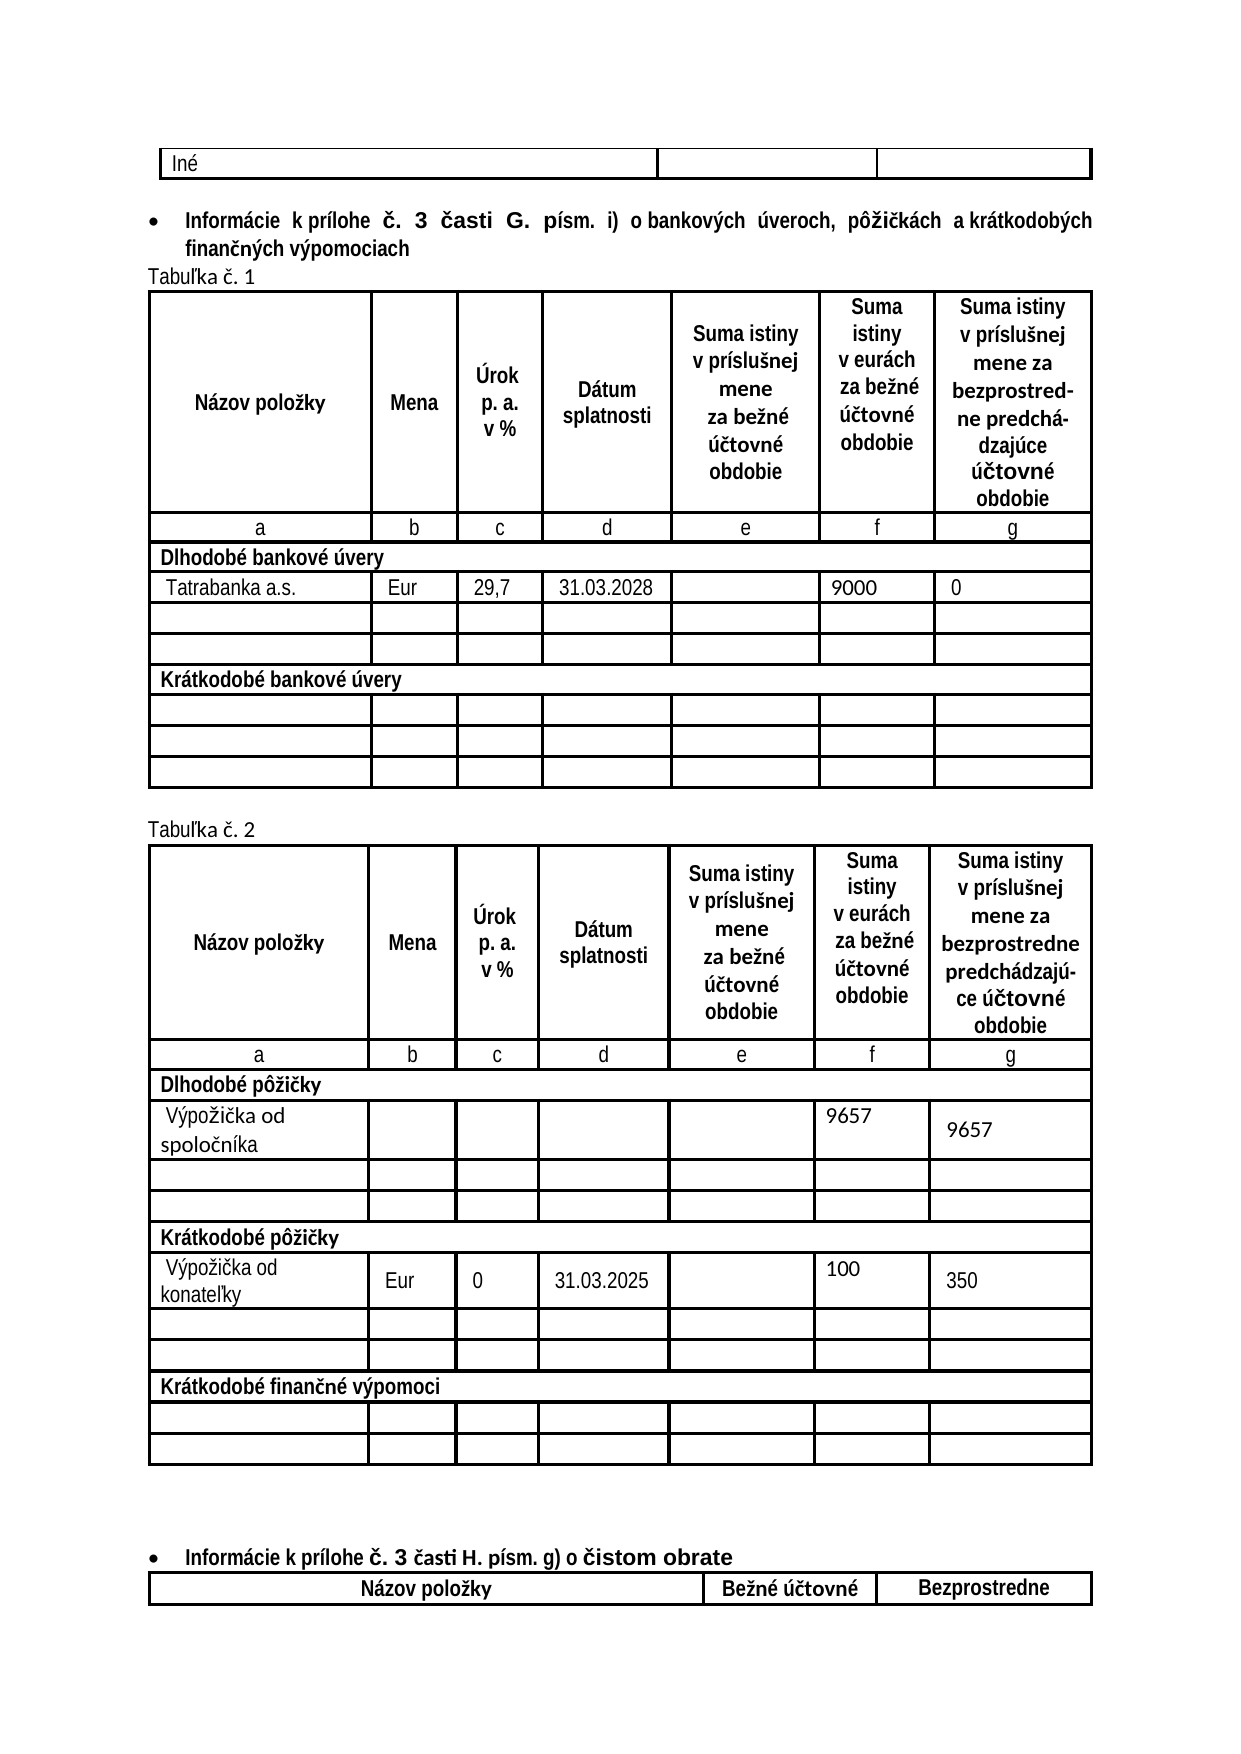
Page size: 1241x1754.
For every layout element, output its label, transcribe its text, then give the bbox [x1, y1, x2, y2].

table_cell 29,7 [459, 573, 541, 601]
table_cell [540, 1102, 667, 1158]
text Tabuľka č. 1 [148, 262, 1093, 290]
table_cell [671, 1404, 813, 1432]
table_header Suma istiny v príslušnej mene za bezprostredne predchádzajú-ce účtovné obdobie [931, 847, 1090, 1038]
table_cell [659, 149, 876, 177]
table_header Názov položky [151, 1574, 702, 1602]
table_cell [458, 1435, 537, 1463]
table_cell 9000 [821, 573, 933, 601]
text Tabuľka č. 2 [148, 816, 1093, 844]
table_cell [673, 635, 818, 663]
table_cell [458, 1161, 537, 1189]
table_cell [671, 1310, 813, 1338]
table_cell f [821, 514, 933, 540]
table_cell 31.03.2025 [540, 1254, 667, 1307]
table_cell [458, 1341, 537, 1369]
table_cell Výpožička od spoločníka [151, 1102, 367, 1158]
table_cell [458, 1102, 537, 1158]
table_cell [370, 1341, 454, 1369]
table_cell [370, 1102, 454, 1158]
table_cell [673, 604, 818, 632]
table_cell [373, 604, 456, 632]
table_header Suma istiny v príslušnej mene za bežné účtovné obdobie [673, 293, 818, 511]
table_cell [673, 573, 818, 601]
table_cell [370, 1435, 454, 1463]
table_cell [931, 1404, 1090, 1432]
table_cell e [673, 514, 818, 540]
table_header Suma istiny v eurách za bežné účtovné obdobie [816, 847, 928, 1038]
table_cell [936, 635, 1090, 663]
table_cell a [151, 514, 370, 540]
table_cell Krátkodobé pôžičky [151, 1223, 1090, 1251]
table_cell g [931, 1041, 1090, 1067]
table_cell [151, 727, 370, 755]
table_cell [816, 1161, 928, 1189]
table_cell [673, 727, 818, 755]
table_cell 9657 [816, 1102, 928, 1158]
table_cell [673, 696, 818, 724]
table_cell b [373, 514, 456, 540]
table_cell g [936, 514, 1090, 540]
table_cell [671, 1254, 813, 1307]
table_cell [816, 1435, 928, 1463]
table_cell [370, 1192, 454, 1220]
table_cell [878, 149, 1089, 177]
table_cell [936, 727, 1090, 755]
table_cell [151, 1435, 367, 1463]
table_cell [540, 1192, 667, 1220]
table_cell [459, 727, 541, 755]
table_cell e [671, 1041, 813, 1067]
table_header Dátum splatnosti [540, 847, 667, 1038]
table_cell [816, 1404, 928, 1432]
table_cell 0 [458, 1254, 537, 1307]
table_cell Krátkodobé finančné výpomoci [151, 1373, 1090, 1400]
table_header Bezprostredne [878, 1574, 1090, 1602]
table_cell [671, 1192, 813, 1220]
table_cell [816, 1192, 928, 1220]
table_cell d [544, 514, 670, 540]
table_header Názov položky [151, 293, 370, 511]
list Informácie k prílohe č. 3 časti H. písm. g) o čistom obrate [148, 1543, 1093, 1571]
table_cell [931, 1310, 1090, 1338]
table_cell [540, 1435, 667, 1463]
table_header Bežné účtovné [705, 1574, 875, 1602]
table_cell [821, 727, 933, 755]
table_cell [373, 696, 456, 724]
table_cell c [458, 1041, 537, 1067]
table_cell [458, 1192, 537, 1220]
table_cell [459, 604, 541, 632]
table_cell [540, 1341, 667, 1369]
table_cell [821, 635, 933, 663]
table_cell [671, 1161, 813, 1189]
table_cell Eur [370, 1254, 454, 1307]
table_cell [459, 758, 541, 786]
table_cell Výpožička od konateľky [151, 1254, 367, 1307]
table_cell [931, 1161, 1090, 1189]
table_cell [540, 1404, 667, 1432]
table_cell [373, 758, 456, 786]
table_header Mena [373, 293, 456, 511]
table_cell [544, 727, 670, 755]
table_cell [370, 1161, 454, 1189]
table_cell [370, 1404, 454, 1432]
table_cell 100 [816, 1254, 928, 1307]
table_cell a [151, 1041, 367, 1067]
table_cell [151, 758, 370, 786]
table_cell [151, 1192, 367, 1220]
table_cell [151, 1341, 367, 1369]
table_cell [151, 1310, 367, 1338]
table_cell Eur [373, 573, 456, 601]
table_cell [151, 635, 370, 663]
table_cell [459, 696, 541, 724]
table_header Úrok p. a. v % [458, 847, 537, 1038]
table_cell [544, 696, 670, 724]
table_cell [936, 758, 1090, 786]
table_cell c [459, 514, 541, 540]
table_cell [931, 1341, 1090, 1369]
table_cell [936, 604, 1090, 632]
table_cell d [540, 1041, 667, 1067]
table_cell 9657 [931, 1102, 1090, 1158]
table_cell Dlhodobé pôžičky [151, 1071, 1090, 1098]
table_header Suma istiny v príslušnej mene za bežné účtovné obdobie [671, 847, 813, 1038]
table_header Úrok p. a. v % [459, 293, 541, 511]
table_cell [544, 604, 670, 632]
table_cell 350 [931, 1254, 1090, 1307]
table_cell [544, 635, 670, 663]
table_cell [816, 1310, 928, 1338]
table_cell [673, 758, 818, 786]
table_cell [821, 604, 933, 632]
table_cell [370, 1310, 454, 1338]
table_cell [544, 758, 670, 786]
table_cell [151, 696, 370, 724]
table_cell [151, 1404, 367, 1432]
table_cell [373, 727, 456, 755]
table_cell [458, 1404, 537, 1432]
table_cell [931, 1192, 1090, 1220]
table_cell [671, 1102, 813, 1158]
table_cell [821, 696, 933, 724]
table_cell [821, 758, 933, 786]
table_cell Tatrabanka a.s. [151, 573, 370, 601]
table_header Názov položky [151, 847, 367, 1038]
table_cell [151, 1161, 367, 1189]
table_header Suma istiny v eurách za bežné účtovné obdobie [821, 293, 933, 511]
table_cell 0 [936, 573, 1090, 601]
table_cell b [370, 1041, 454, 1067]
table_cell [936, 696, 1090, 724]
table_cell [931, 1435, 1090, 1463]
table_cell [816, 1341, 928, 1369]
table_header Dátum splatnosti [544, 293, 670, 511]
table_cell [671, 1341, 813, 1369]
table_cell [458, 1310, 537, 1338]
table_header Suma istiny v príslušnej mene za bezprostred-ne predchá-dzajúce účtovné obdobie [936, 293, 1090, 511]
table_cell Krátkodobé bankové úvery [151, 666, 1090, 693]
table_cell Iné [162, 149, 656, 177]
list Informácie k prílohe č. 3 časti G. písm. i) o bankových úveroch, pôžičkách a krátkodobých finančných výpomociach [148, 206, 1093, 262]
table_cell f [816, 1041, 928, 1067]
table_cell [540, 1161, 667, 1189]
table_cell [540, 1310, 667, 1338]
table_cell [459, 635, 541, 663]
table_cell Dlhodobé bankové úvery [151, 544, 1090, 570]
table_header Mena [370, 847, 454, 1038]
table_cell [671, 1435, 813, 1463]
table_cell 31.03.2028 [544, 573, 670, 601]
table_cell [151, 604, 370, 632]
table_cell [373, 635, 456, 663]
